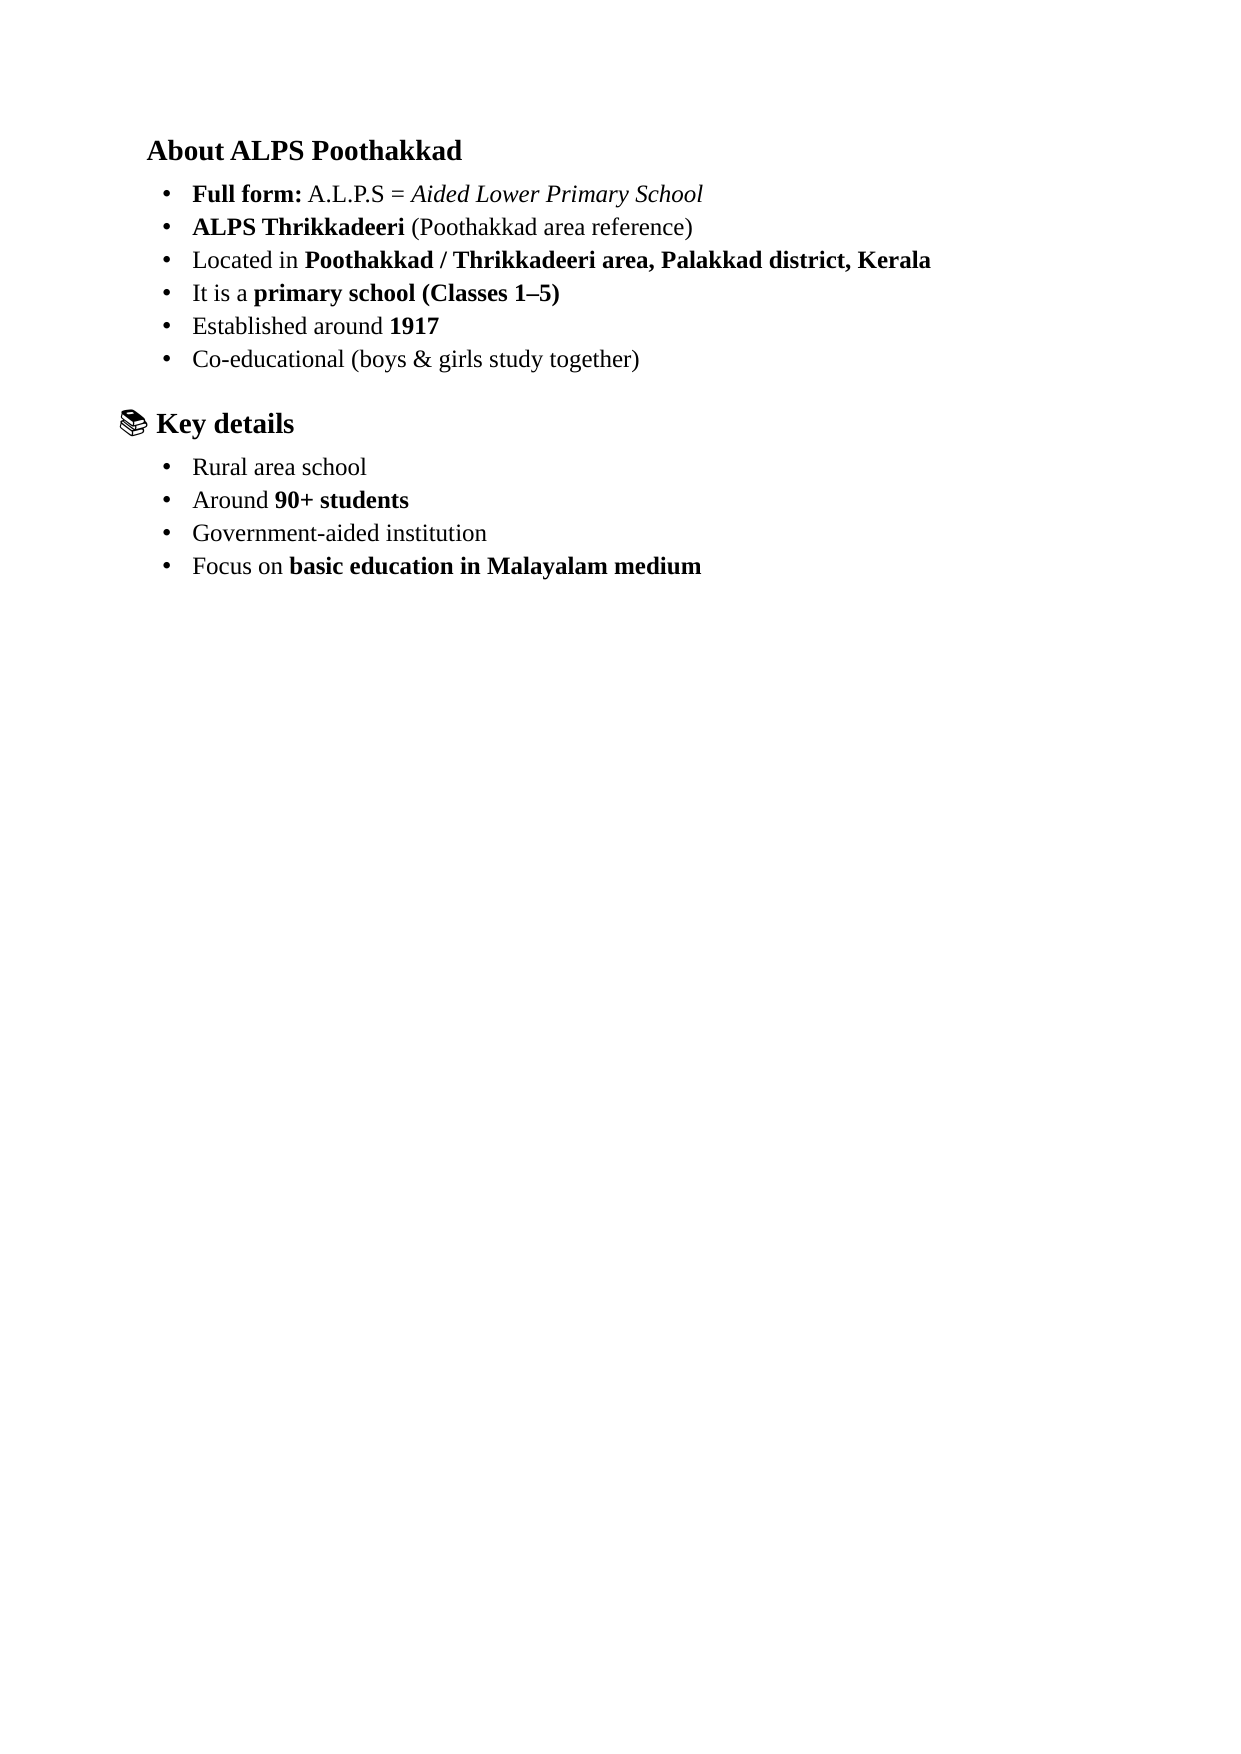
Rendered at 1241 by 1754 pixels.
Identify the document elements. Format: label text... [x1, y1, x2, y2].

subtitle 🏫 About ALPS Poothakkad [118, 133, 1122, 166]
list Rural area school [162, 452, 1122, 481]
list Around 90+ students [162, 485, 1122, 514]
subtitle 📚 Key details [118, 406, 1122, 439]
list It is a primary school (Classes 1–5) [162, 278, 1122, 307]
list ALPS Thrikkadeeri (Poothakkad area reference) [162, 212, 1122, 241]
list Full form: A.L.P.S = Aided Lower Primary School [162, 179, 1122, 207]
list Focus on basic education in Malayalam medium [162, 551, 1122, 580]
list Co-educational (boys & girls study together) [162, 344, 1122, 373]
list Located in Poothakkad / Thrikkadeeri area, Palakkad district, Kerala [162, 245, 1122, 273]
list Established around 1917 [162, 311, 1122, 339]
list Government-aided institution [162, 518, 1122, 547]
